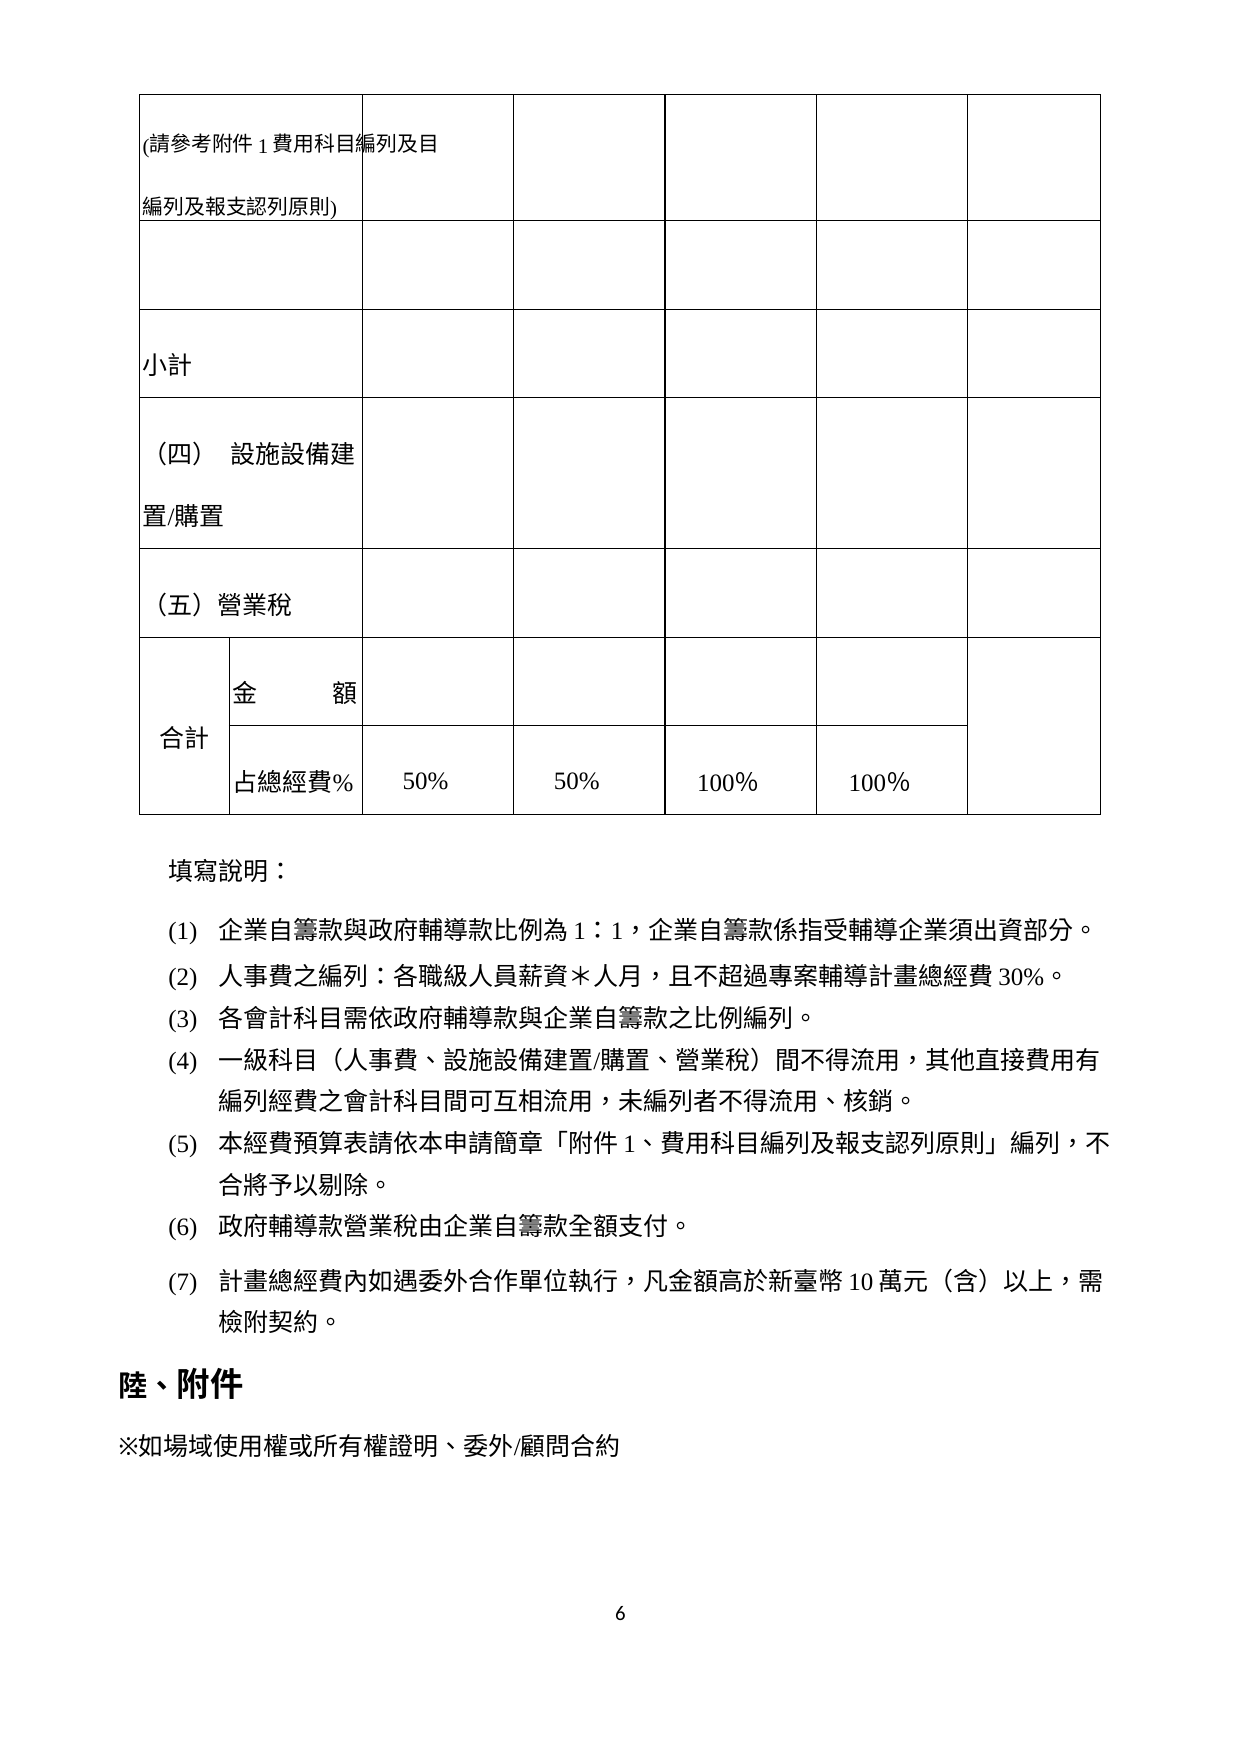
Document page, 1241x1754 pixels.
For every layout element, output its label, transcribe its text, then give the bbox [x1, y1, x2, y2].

table_cell [968, 310, 1100, 397]
table_cell [968, 221, 1100, 309]
table_cell [968, 95, 1100, 220]
table_cell [140, 221, 362, 309]
text 陸、附件 [118, 1340, 1122, 1402]
table_cell [363, 549, 513, 637]
table_cell [514, 95, 664, 220]
table_cell (請參考附件1費用科目編列及目編列及報支認列原則) [140, 95, 362, 220]
table_cell 50% [514, 726, 664, 814]
table_cell 50% [363, 726, 513, 814]
table_cell 100％ [817, 726, 967, 814]
table_cell [817, 95, 967, 220]
table_cell [666, 95, 816, 220]
table_cell [817, 221, 967, 309]
list 企業自籌款與政府輔導款比例為1：1，企業自籌款係指受輔導企業須出資部分。 [168, 902, 1122, 948]
table_cell [817, 310, 967, 397]
table_cell [363, 95, 513, 220]
list 政府輔導款營業稅由企業自籌款全額支付。 [168, 1202, 1122, 1244]
list 本經費預算表請依本申請簡章「附件1、費用科目編列及報支認列原則」編列，不合將予以剔除。 [168, 1119, 1122, 1202]
table_cell （五）營業稅 [140, 549, 362, 637]
table_cell 占總經費% [230, 726, 362, 814]
list 一級科目（人事費、設施設備建置/購置、營業稅）間不得流用，其他直接費用有編列經費之會計科目間可互相流用，未編列者不得流用、核銷。 [168, 1036, 1122, 1119]
table_cell [968, 549, 1100, 637]
table_cell [514, 638, 664, 725]
table_cell 金 額 [230, 638, 362, 725]
table_cell [514, 549, 664, 637]
table_cell [666, 310, 816, 397]
table_cell [514, 310, 664, 397]
table_cell [666, 638, 816, 725]
table_cell [363, 638, 513, 725]
table_cell [363, 310, 513, 397]
list 人事費之編列：各職級人員薪資＊人月，且不超過專案輔導計畫總經費30%。 [168, 948, 1122, 994]
table_cell [968, 638, 1100, 814]
list 各會計科目需依政府輔導款與企業自籌款之比例編列。 [168, 994, 1122, 1036]
table_cell [817, 549, 967, 637]
table_cell [666, 221, 816, 309]
table_cell [363, 398, 513, 548]
table_cell [968, 398, 1100, 548]
text ※如場域使用權或所有權證明、委外/顧問合約 [118, 1402, 1122, 1465]
text 填寫說明： [118, 827, 1122, 890]
table_cell [666, 398, 816, 548]
table_cell （四） 設施設備建置/購置 [140, 398, 362, 548]
table_cell 小計 [140, 310, 362, 397]
table_cell [363, 221, 513, 309]
table_cell [514, 221, 664, 309]
table_cell 合計 [140, 638, 229, 814]
table_cell [514, 398, 664, 548]
table_cell [817, 398, 967, 548]
table_cell [666, 549, 816, 637]
table_cell [817, 638, 967, 725]
table_cell 100％ [666, 726, 816, 814]
list 計畫總經費內如遇委外合作單位執行，凡金額高於新臺幣10萬元（含）以上，需檢附契約。 [168, 1257, 1122, 1340]
